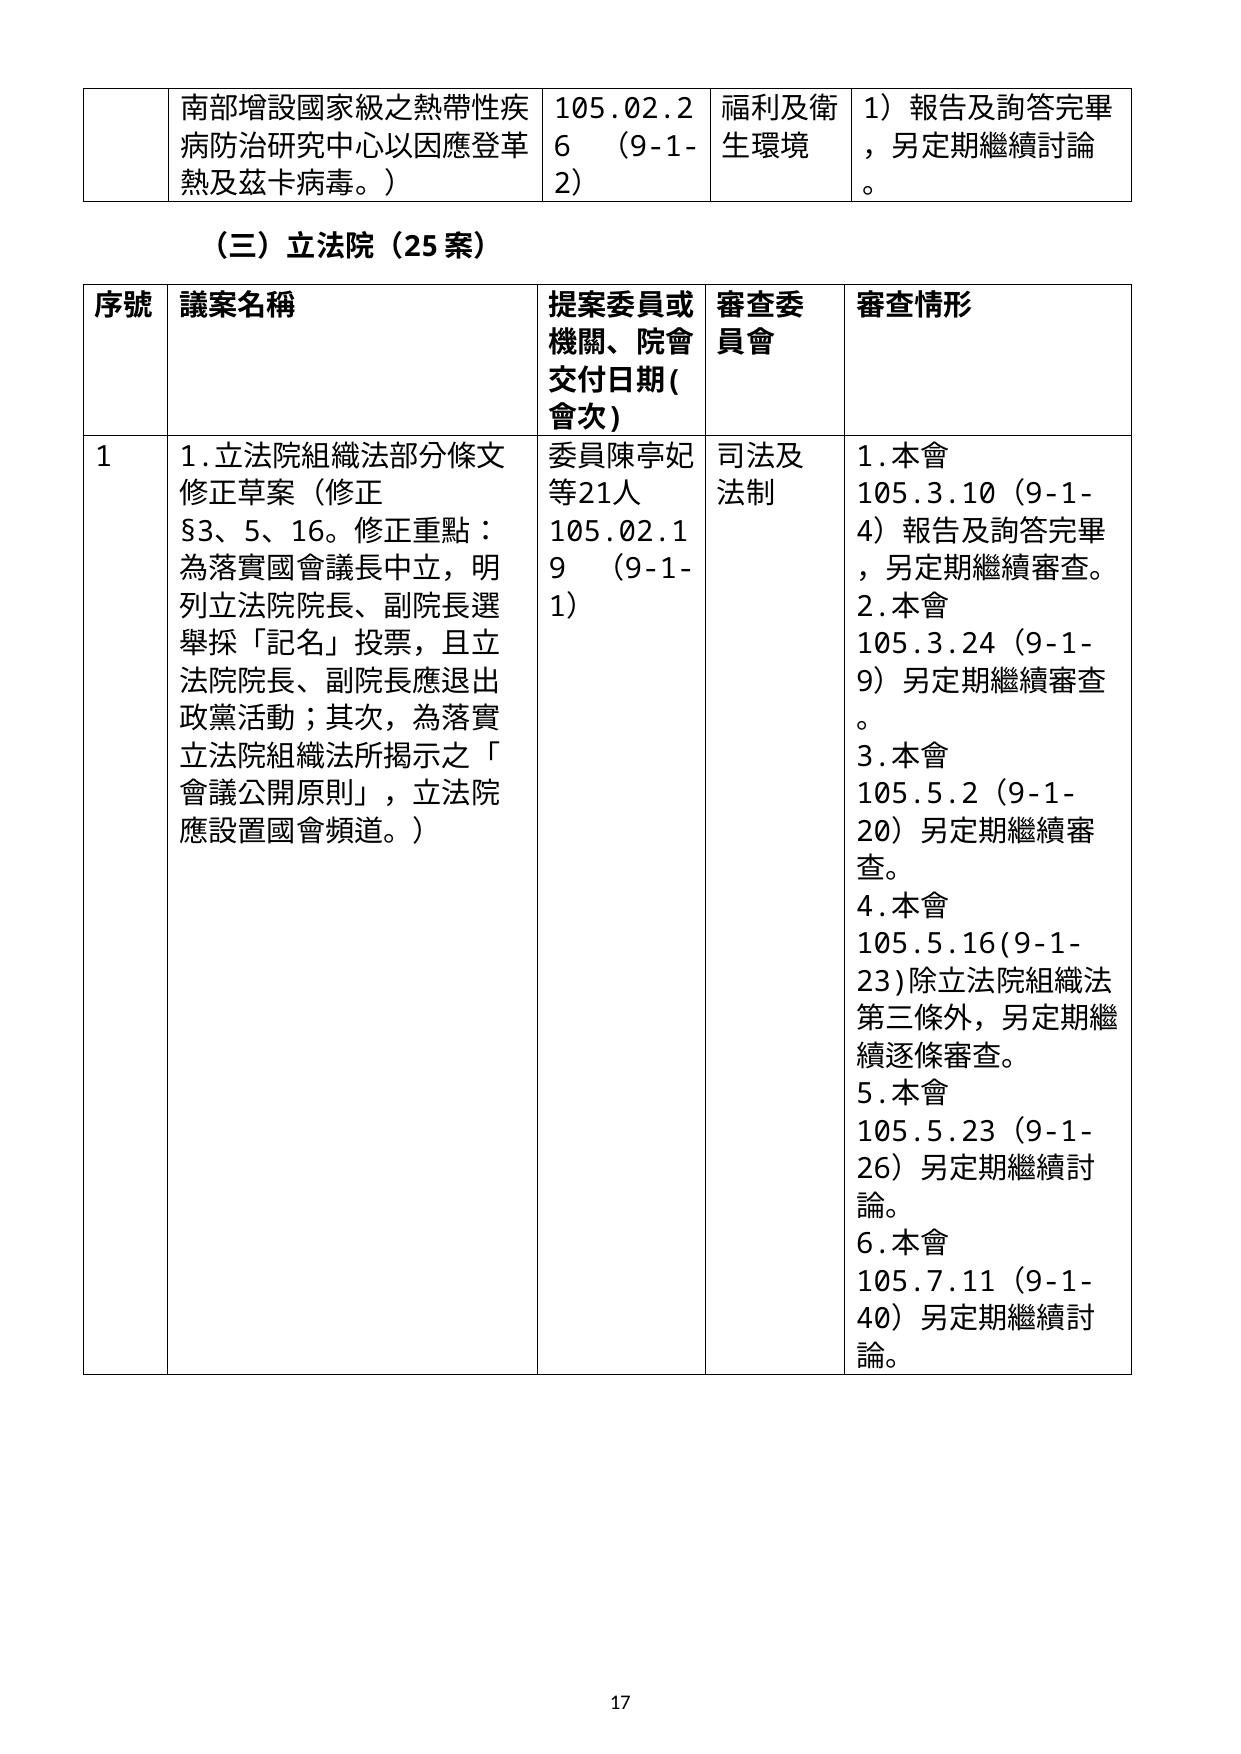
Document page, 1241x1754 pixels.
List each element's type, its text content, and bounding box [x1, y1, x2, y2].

table_header 序號 [84, 285, 167, 435]
table_cell 司法及法制 [706, 436, 844, 1374]
table_header 審查情形 [845, 285, 1131, 435]
text （三）立法院（25案） [75, 222, 1165, 264]
table_cell 1）報告及詢答完畢，另定期繼續討論。 [852, 89, 1131, 201]
table_header 提案委員或機關、院會交付日期(會次) [538, 285, 705, 435]
table_cell 105.02.26 （9-1-2） [543, 89, 710, 201]
table_cell 委員陳亭妃等21人 105.02.19 （9-1-1） [538, 436, 705, 1374]
table_cell 1.本會105.3.10（9-1-4）報告及詢答完畢，另定期繼續審查。 2.本會105.3.24（9-1-9）另定期繼續審查。 3.本會105.5.2（9-1-20）另定期繼續審查。 4.本會105.5.16(9-1-23)除立法院組織法第三條外，另定期繼續逐條審查。 5.本會105.5.23（9-1-26）另定期繼續討論。 6.本會105.7.11（9-1-40）另定期繼續討論。 [845, 436, 1131, 1374]
table_header 審查委員會 [706, 285, 844, 435]
table_cell [84, 89, 168, 201]
table_cell 1 [84, 436, 167, 1374]
table_cell 南部增設國家級之熱帶性疾病防治研究中心以因應登革熱及茲卡病毒。） [169, 89, 542, 201]
table_cell 福利及衛生環境 [711, 89, 851, 201]
table_cell 1.立法院組織法部分條文修正草案（修正§3、5、16。修正重點：為落實國會議長中立，明列立法院院長、副院長選舉採「記名」投票，且立法院院長、副院長應退出政黨活動；其次，為落實立法院組織法所揭示之「會議公開原則」，立法院應設置國會頻道。） [168, 436, 537, 1374]
table_header 議案名稱 [168, 285, 537, 435]
